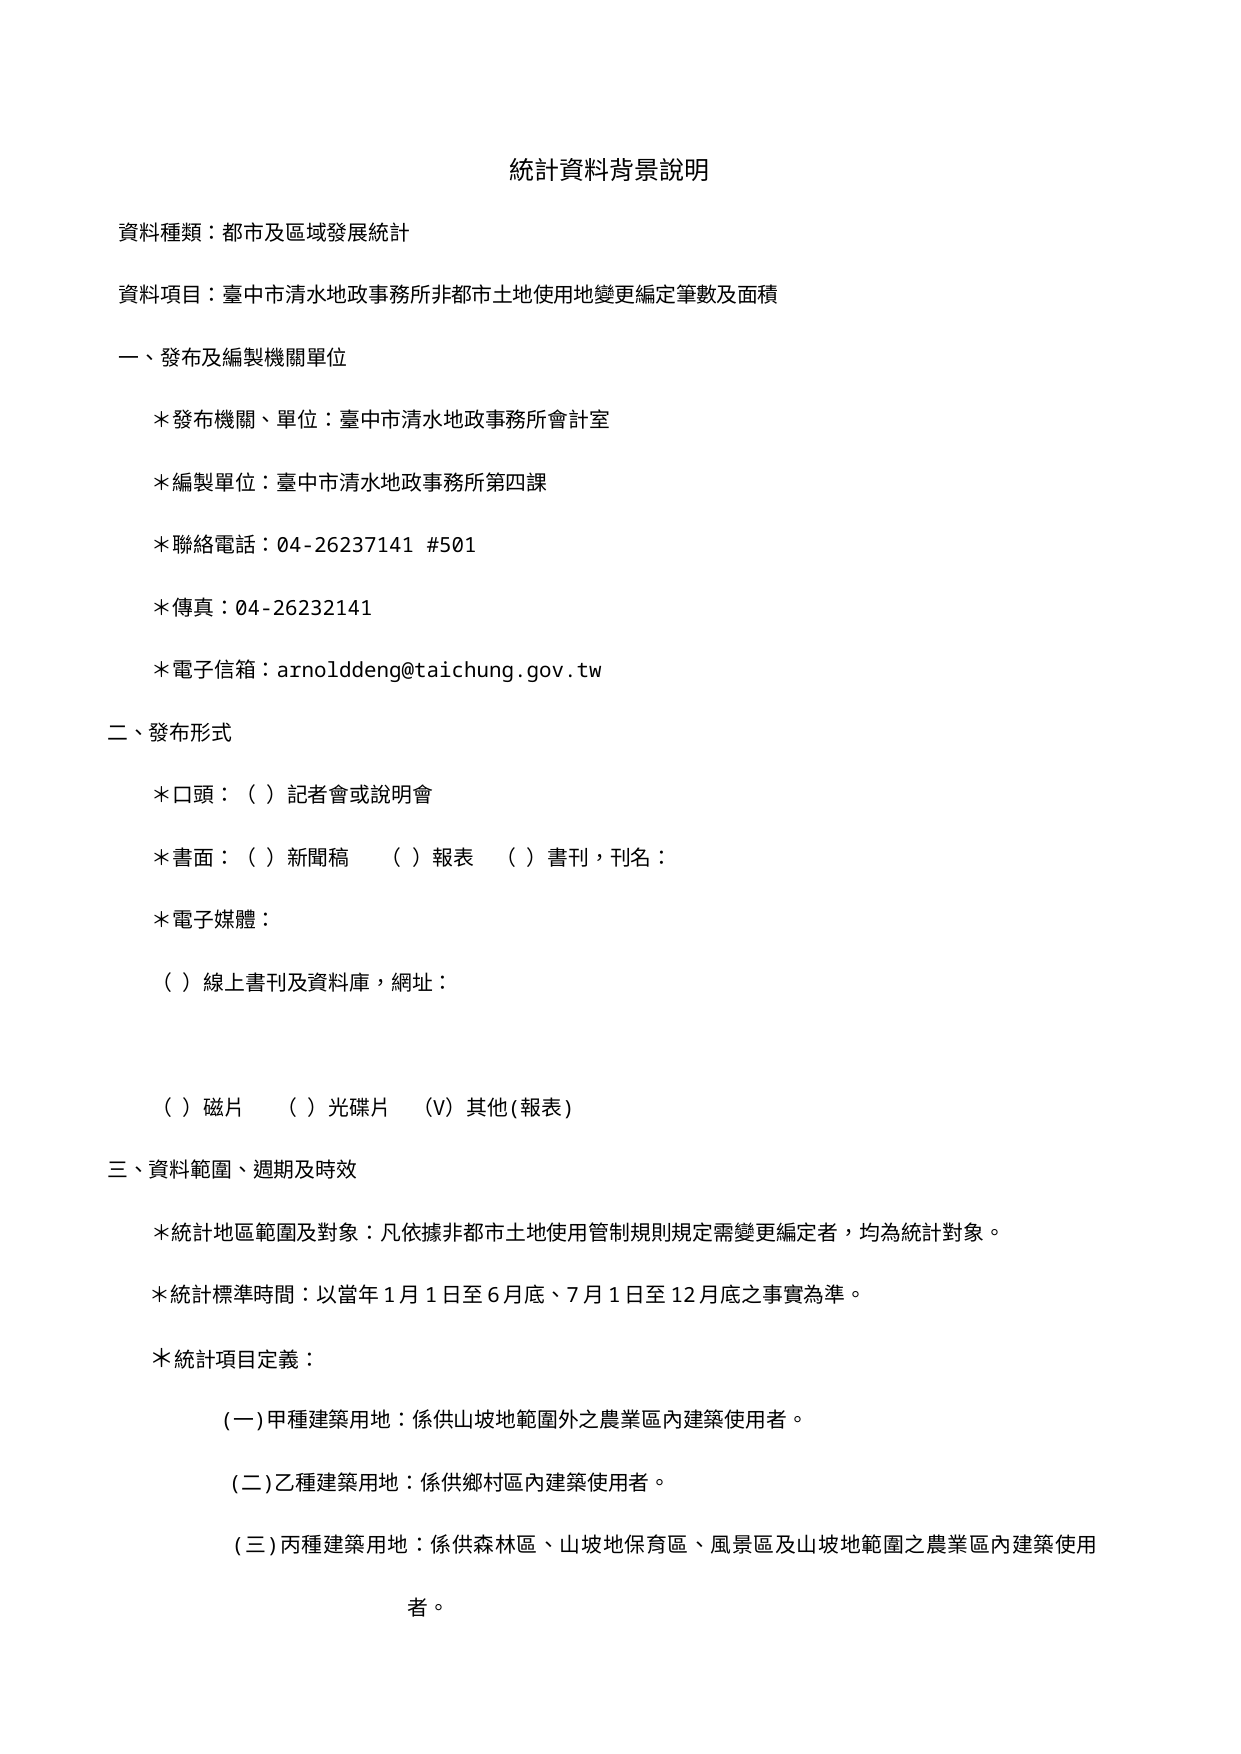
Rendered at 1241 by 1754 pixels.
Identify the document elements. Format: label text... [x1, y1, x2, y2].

table_cell ＊口頭：（ ）記者會或說明會 ＊書面：（ ）新聞稿 （ ）報表 （ ）書刊，刊名： ＊電子媒體： （ ）線上書刊及資料庫，網址： （ ）磁片 （ ）光碟片 （V）其他(報表) [151, 752, 1111, 1127]
table_header 統計資料背景說明 [107, 127, 1111, 189]
table_cell 三、資料範圍、週期及時效 ＊統計地區範圍及對象：凡依據非都市土地使用管制規則規定需變更編定者，均為統計對象。 ＊統計標準時間：以當年1月1日至6月底、7月1日至12月底之事實為準。 統計項目定義： (一)甲種建築用地：係供山坡地範圍外之農業區內建築使用者。 (二)乙種建築用地：係供鄉村區內建築使用者。 (三)丙種建築用地：係供森林區、山坡地保育區、風景區及山坡地範圍之農業區內建築使用者。 [107, 1127, 1111, 1627]
table_cell 資料項目：臺中市清水地政事務所非都市土地使用地變更編定筆數及面積 [107, 252, 1111, 314]
table_cell [107, 752, 151, 1127]
table_cell 資料種類：都市及區域發展統計 [107, 190, 1111, 252]
table_cell ＊發布機關、單位：臺中市清水地政事務所會計室 ＊編製單位：臺中市清水地政事務所第四課 ＊聯絡電話：04-26237141 #501 ＊傳真：04-26232141 ＊電子信箱：arnolddeng@taichung.gov.tw [107, 377, 1111, 689]
table_cell 一、發布及編製機關單位 [107, 315, 1111, 377]
table_cell 二、發布形式 [107, 690, 1111, 752]
